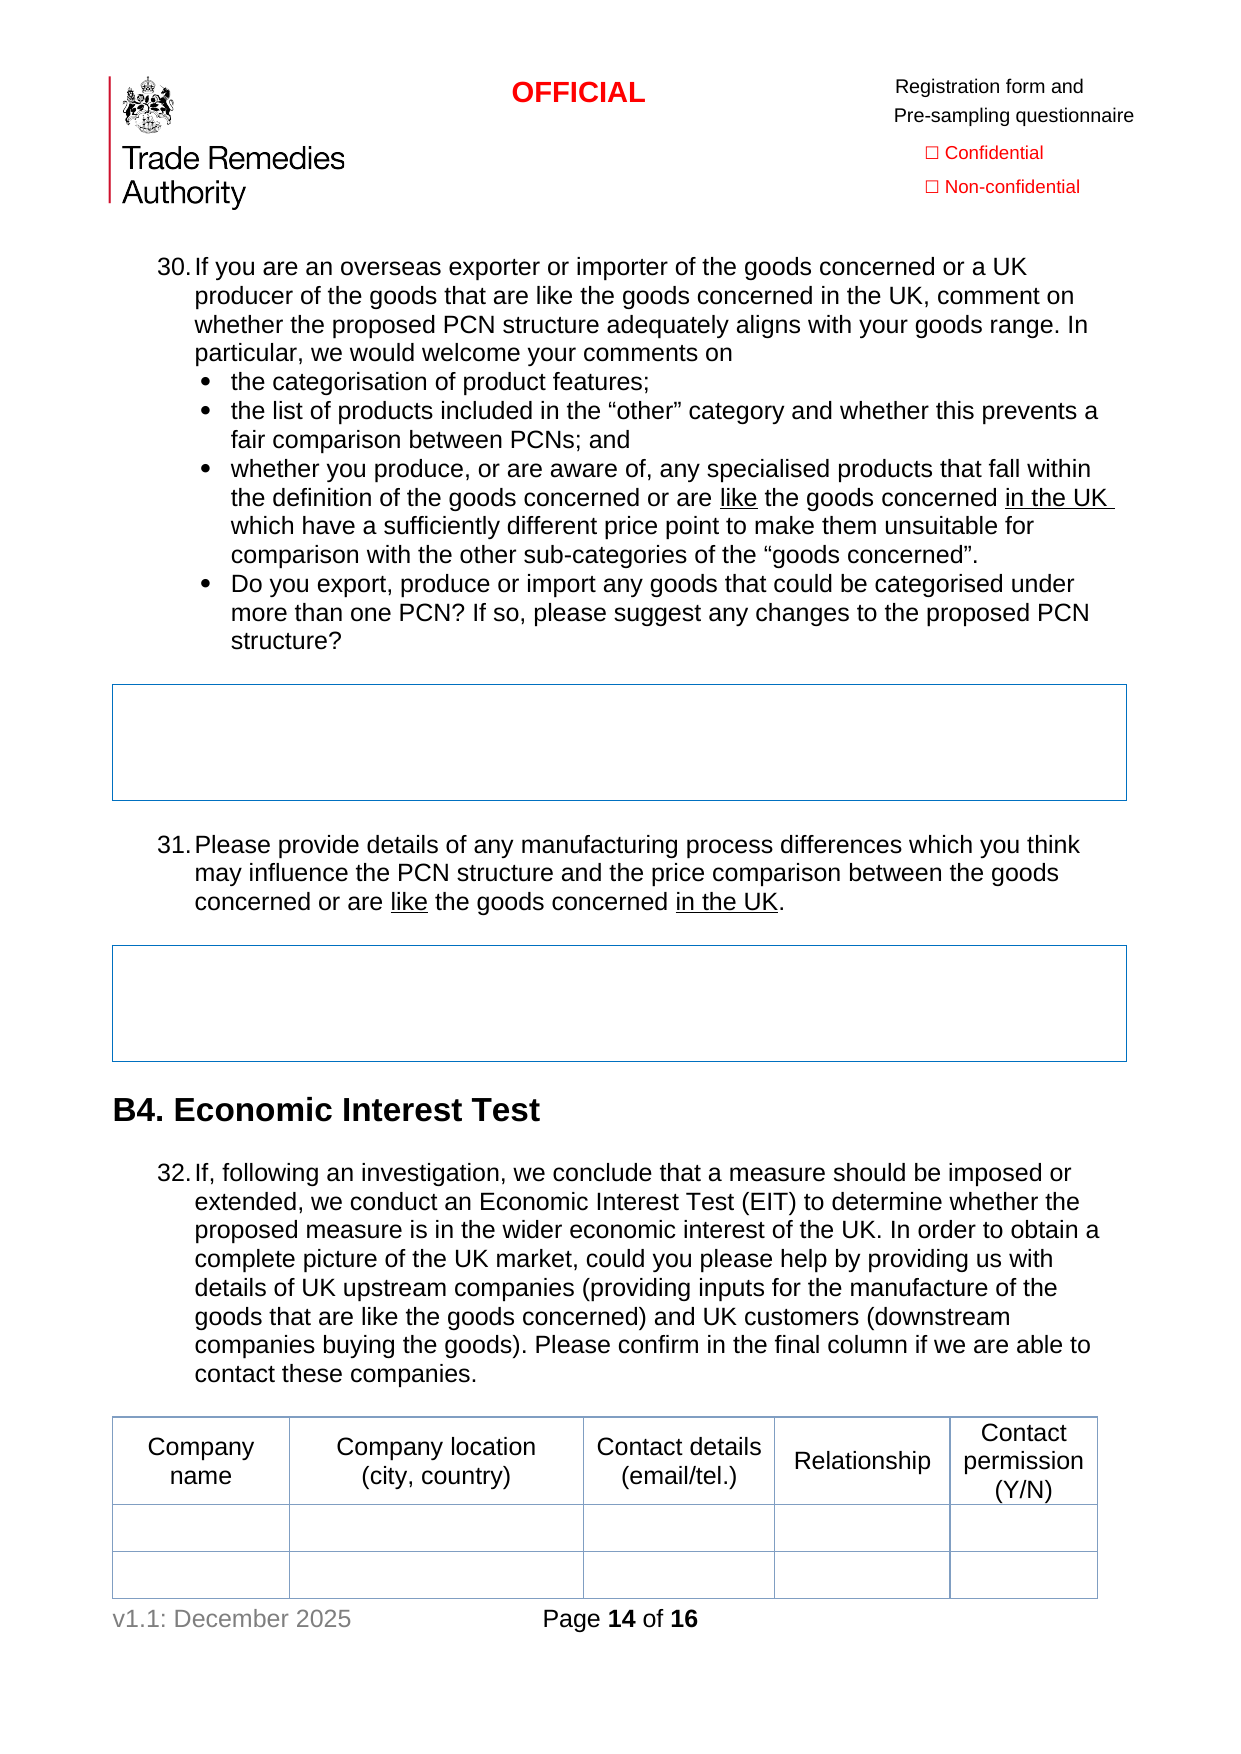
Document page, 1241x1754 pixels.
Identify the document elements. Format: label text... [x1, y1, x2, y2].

list the list of products included in the “other” category and whether this prevents a fair comparison between PCNs; and [201, 396, 1128, 454]
list Do you export, produce or import any goods that could be categorised under more than one PCN? If so, please suggest any changes to the proposed PCN structure? [201, 569, 1128, 655]
table_header Contact details (email/tel.) [584, 1418, 774, 1504]
table_header [113, 685, 1126, 800]
subtitle B4. Economic Interest Test [112, 1091, 1128, 1129]
table_header Relationship [775, 1418, 949, 1504]
table_cell [584, 1505, 774, 1551]
table_cell [113, 1552, 289, 1598]
table_cell [775, 1552, 949, 1598]
table_header Contact permission (Y/N) [951, 1418, 1097, 1504]
table_cell [951, 1552, 1097, 1598]
list the categorisation of product features; [201, 367, 1128, 396]
table_header Company name [113, 1418, 289, 1504]
table_cell [775, 1505, 949, 1551]
list If, following an investigation, we conclude that a measure should be imposed or extended, we conduct an Economic Interest Test (EIT) to determine whether the proposed measure is in the wider economic interest of the UK. In order to obtain a complete picture of the UK market, could you please help by providing us with details of UK upstream companies (providing inputs for the manufacture of the goods that are like the goods concerned) and UK customers (downstream companies buying the goods). Please confirm in the final column if we are able to contact these companies. [157, 1158, 1128, 1388]
list whether you produce, or are aware of, any specialised products that fall within the definition of the goods concerned or are like the goods concerned in the UK which have a sufficiently different price point to make them unsuitable for comparison with the other sub-categories of the “goods concerned”. [201, 454, 1128, 569]
table_cell [951, 1505, 1097, 1551]
table_cell [290, 1505, 583, 1551]
table_cell [584, 1552, 774, 1598]
table_header [113, 946, 1126, 1061]
table_cell [113, 1505, 289, 1551]
table_cell [290, 1552, 583, 1598]
list Please provide details of any manufacturing process differences which you think may influence the PCN structure and the price comparison between the goods concerned or are like the goods concerned in the UK. [157, 830, 1128, 916]
list If you are an overseas exporter or importer of the goods concerned or a UK producer of the goods that are like the goods concerned in the UK, comment on whether the proposed PCN structure adequately aligns with your goods range. In particular, we would welcome your comments on [157, 252, 1128, 367]
table_header Company location (city, country) [290, 1418, 583, 1504]
